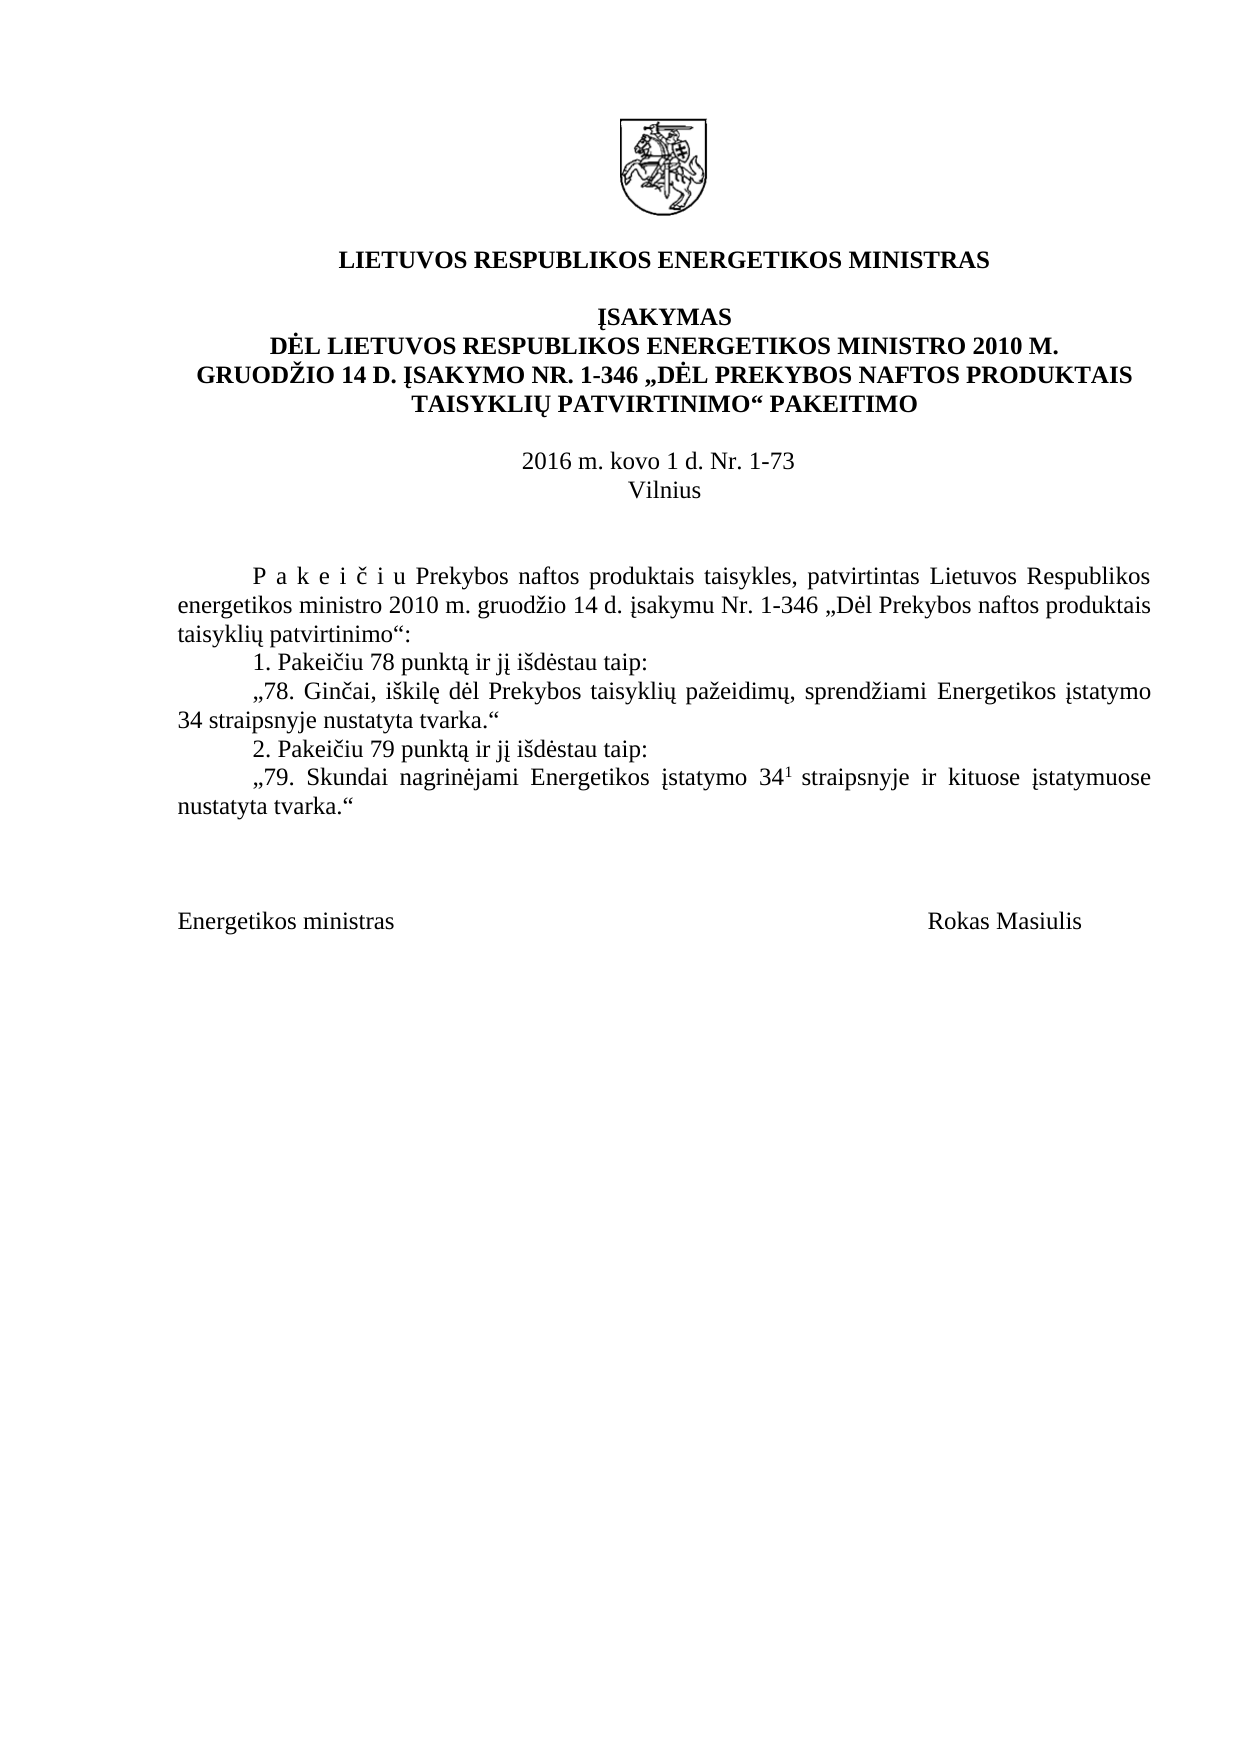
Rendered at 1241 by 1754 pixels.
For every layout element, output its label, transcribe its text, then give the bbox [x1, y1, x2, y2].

text 2. Pakeičiu 79 punktą ir jį išdėstau taip: [177, 734, 1152, 762]
text Vilnius [177, 475, 1152, 504]
text 1. Pakeičiu 78 punktą ir jį išdėstau taip: [177, 647, 1152, 676]
text P a k e i č i u Prekybos naftos produktais taisykles, patvirtintas Lietuvos Respublikos energetikos ministro 2010 m. gruodžio 14 d. įsakymu Nr. 1-346 „Dėl Prekybos naftos produktais taisyklių patvirtinimo“: [177, 561, 1152, 647]
text DĖL lietuvos respublikos energetikos ministro 2010 m. GRUODŽIO 14 d. įsakymo nr. 1-346 „DĖL PREKYBOS NAFTOS PRODUKTAIS taisyklių patvirtinimo“ pakeitimo [177, 331, 1152, 417]
text „78. Ginčai, iškilę dėl Prekybos taisyklių pažeidimų, sprendžiami Energetikos įstatymo 34 straipsnyje nustatyta tvarka.“ [177, 676, 1152, 734]
text „79. Skundai nagrinėjami Energetikos įstatymo 341 straipsnyje ir kituose įstatymuose nustatyta tvarka.“ [177, 762, 1152, 820]
text Energetikos ministras Rokas Masiulis [177, 906, 1152, 935]
text 2016 m. kovo 1 d. Nr. 1-73 [177, 446, 1152, 475]
text LIETUVOS RESPUBLIKOS ENERGETIKOS MINISTRAS [177, 245, 1152, 274]
text įsakymas [177, 302, 1152, 331]
